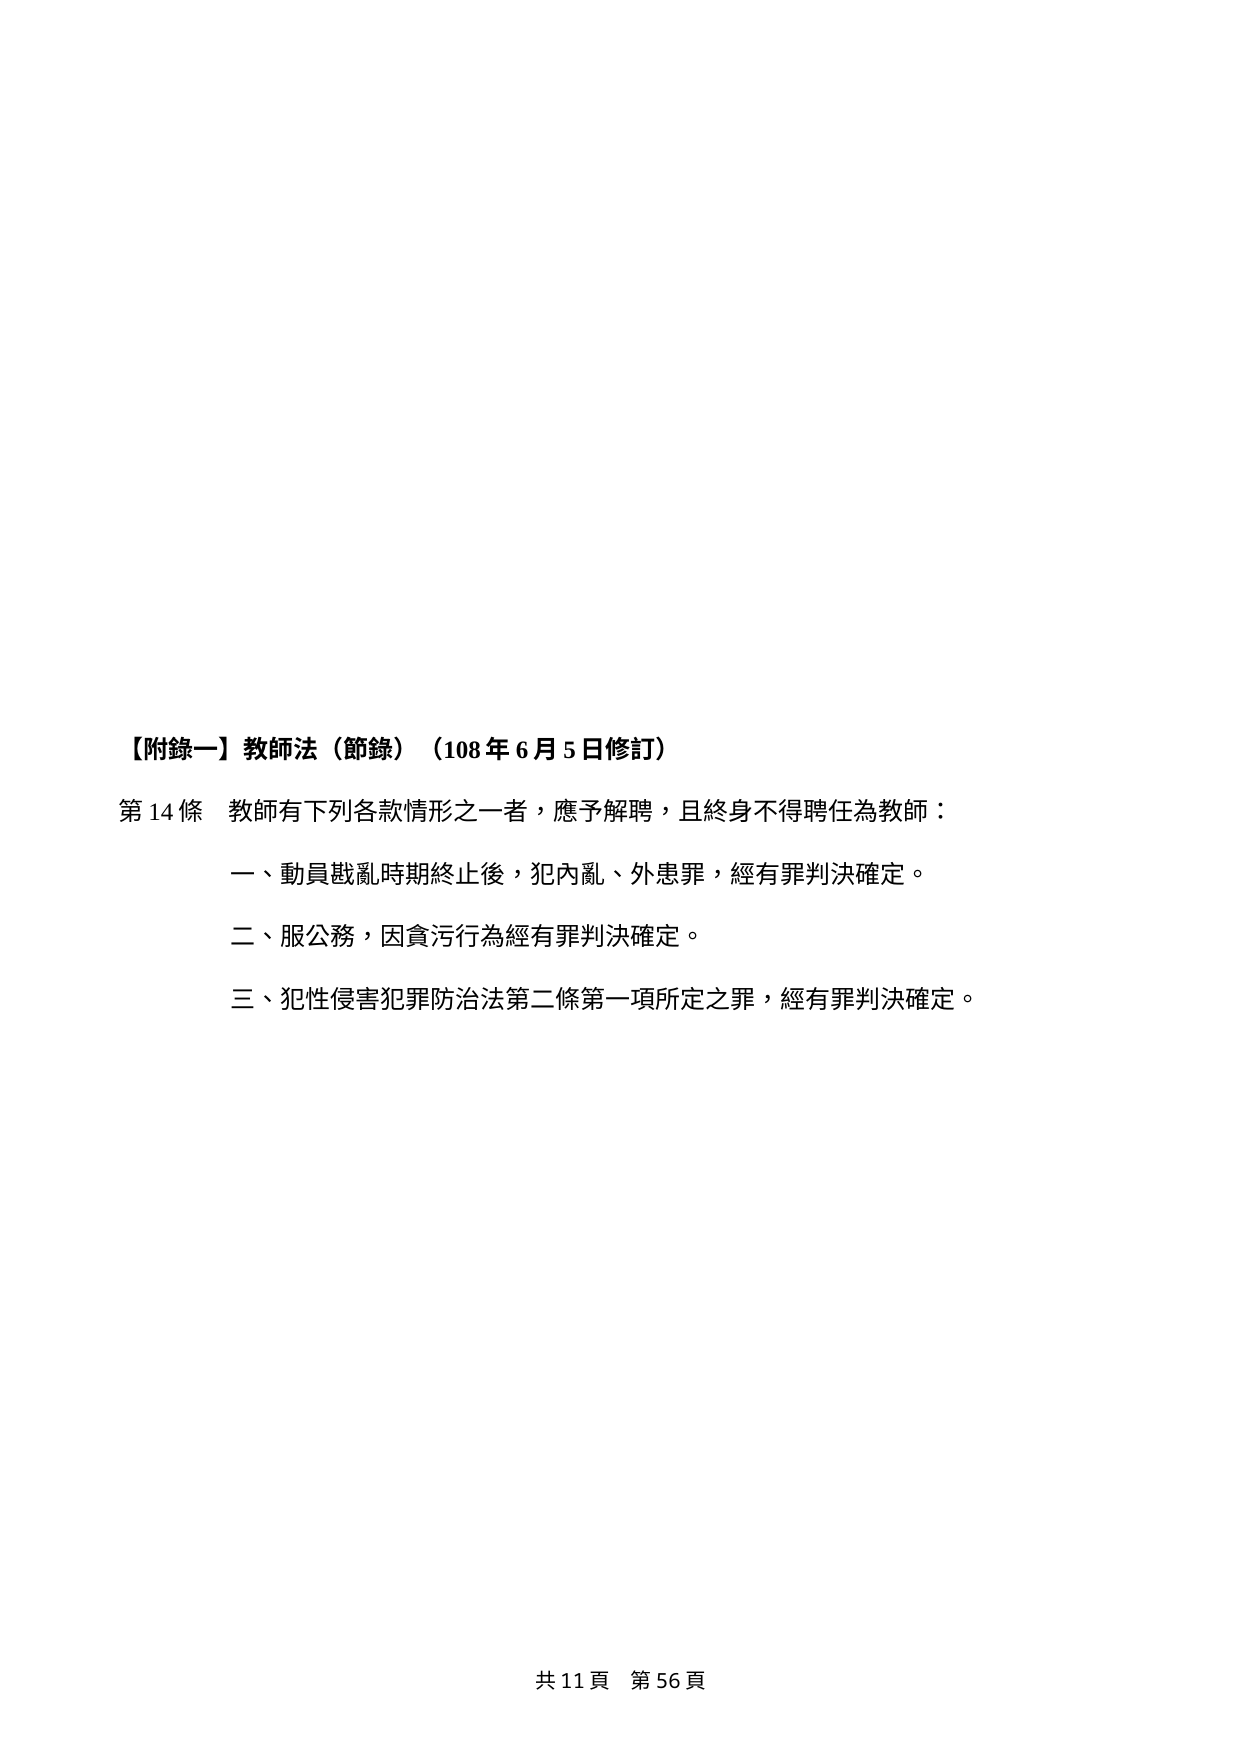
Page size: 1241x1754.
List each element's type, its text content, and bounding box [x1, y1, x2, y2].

text 三、犯性侵害犯罪防治法第二條第一項所定之罪，經有罪判決確定。 [230, 956, 1122, 1018]
text 【附錄一】教師法（節錄）（108年6月5日修訂） [118, 706, 1122, 768]
text 一、動員戡亂時期終止後，犯內亂、外患罪，經有罪判決確定。 [230, 831, 1122, 893]
text 第14條 教師有下列各款情形之一者，應予解聘，且終身不得聘任為教師： [118, 768, 1122, 831]
text 二、服公務，因貪污行為經有罪判決確定。 [230, 893, 1122, 956]
